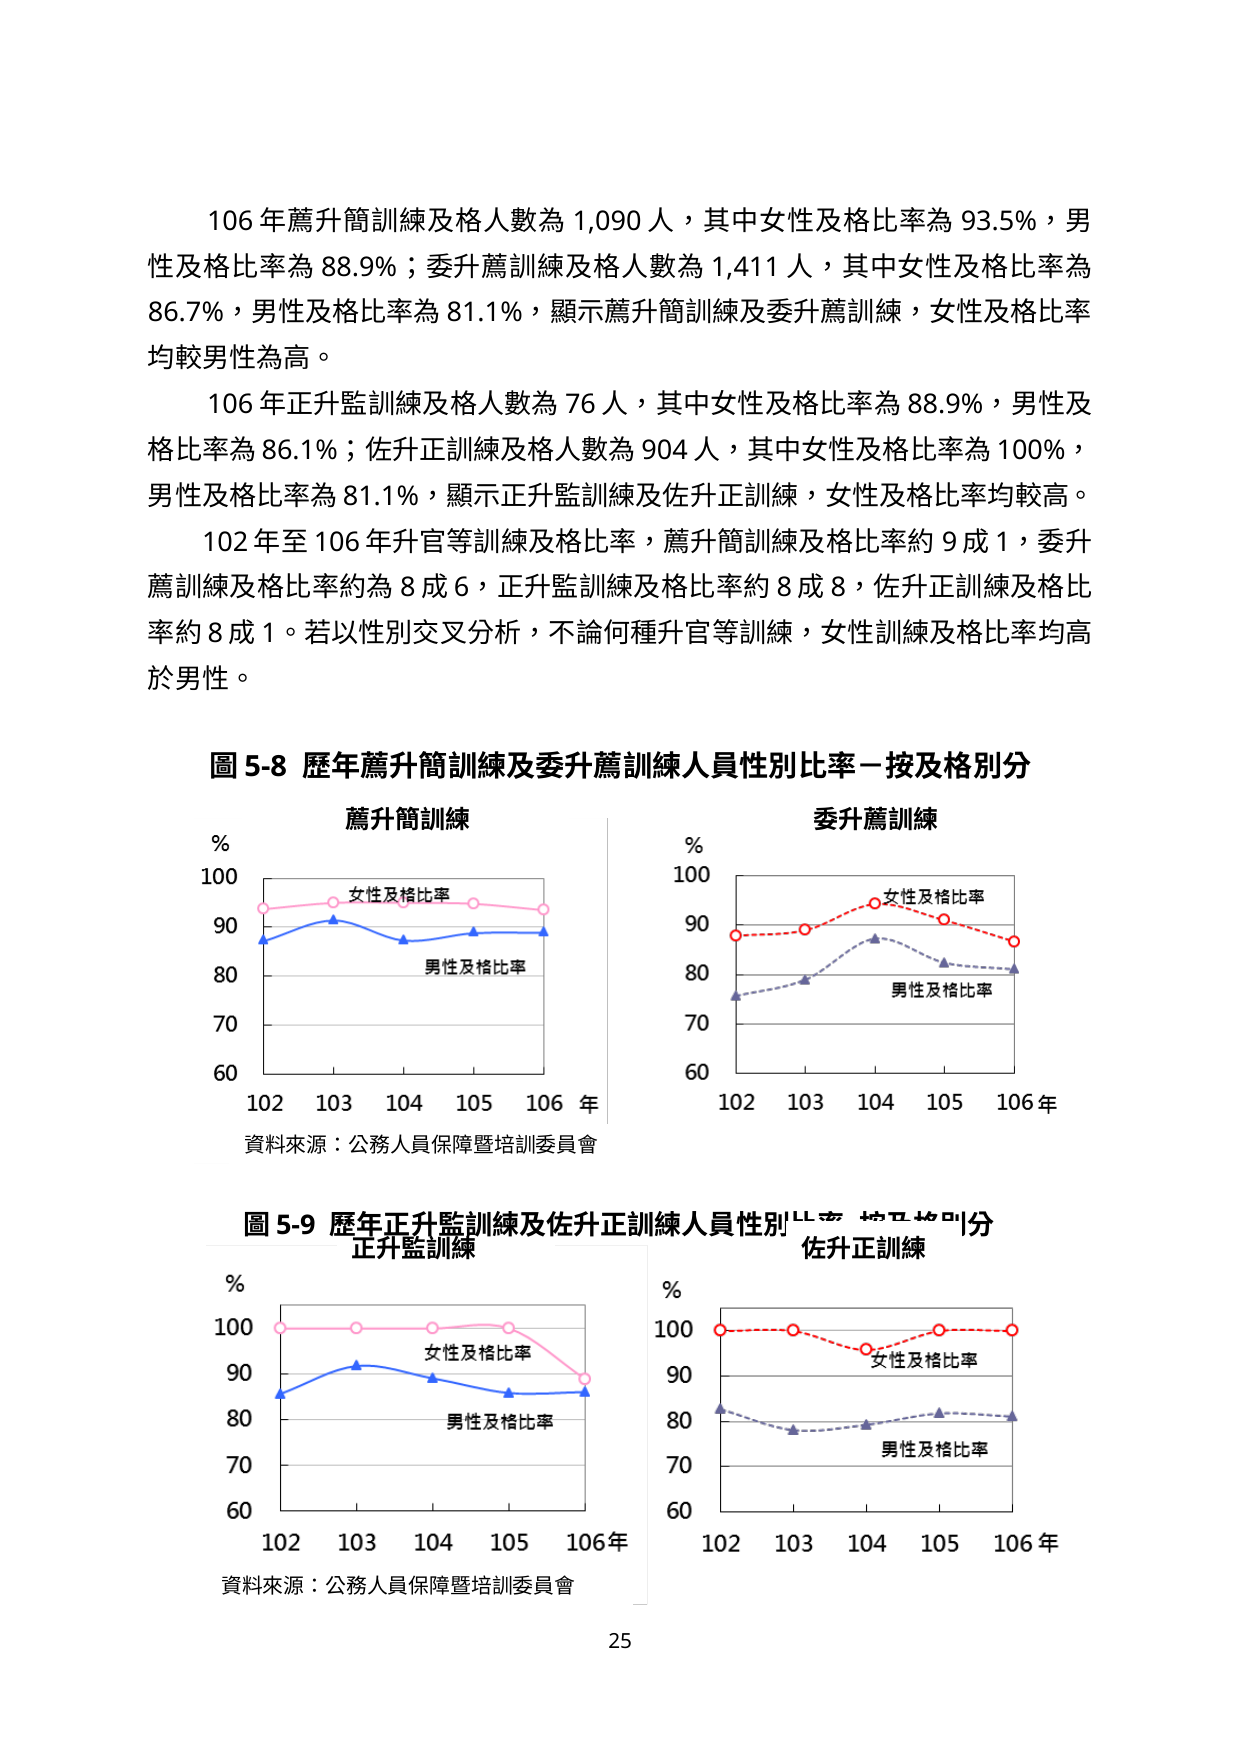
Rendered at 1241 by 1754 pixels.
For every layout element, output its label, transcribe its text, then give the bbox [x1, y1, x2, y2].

text 106年正升監訓練及格人數為76人，其中女性及格比率為88.9%，男性及格比率為86.1%；佐升正訓練及格人數為904人，其中女性及格比率為100%，男性及格比率為81.1%，顯示正升監訓練及佐升正訓練，女性及格比率均較高。 [148, 377, 1093, 514]
text 委升薦訓練 [725, 800, 947, 836]
picture [206, 1244, 1067, 1609]
text 資料來源：公務人員保障暨培訓委員會 [221, 1573, 617, 1598]
picture [193, 818, 1067, 1165]
text 資料來源：公務人員保障暨培訓委員會 [244, 1132, 640, 1157]
text 106年薦升簡訓練及格人數為1,090人，其中女性及格比率為93.5%，男性及格比率為88.9%；委升薦訓練及格人數為1,411人，其中女性及格比率為86.7%，男性及格比率為81.1%，顯示薦升簡訓練及委升薦訓練，女性及格比率均較男性為高。 [148, 193, 1093, 377]
text 正升監訓練 [352, 1228, 540, 1265]
text 佐升正訓練 [802, 1228, 947, 1265]
text 圖5-9 歷年正升監訓練及佐升正訓練人員性別比率–按及格別分 [148, 1198, 1092, 1301]
text 薦升簡訓練 [258, 800, 554, 836]
text 102年至106年升官等訓練及格比率，薦升簡訓練及格比率約9成1，委升薦訓練及格比率約為8成6，正升監訓練及格比率約8成8，佐升正訓練及格比率約8成1。若以性別交叉分析，不論何種升官等訓練，女性訓練及格比率均高於男性。 [148, 514, 1092, 698]
text 圖5-8 歷年薦升簡訓練及委升薦訓練人員性別比率－按及格別分 [148, 743, 1092, 785]
